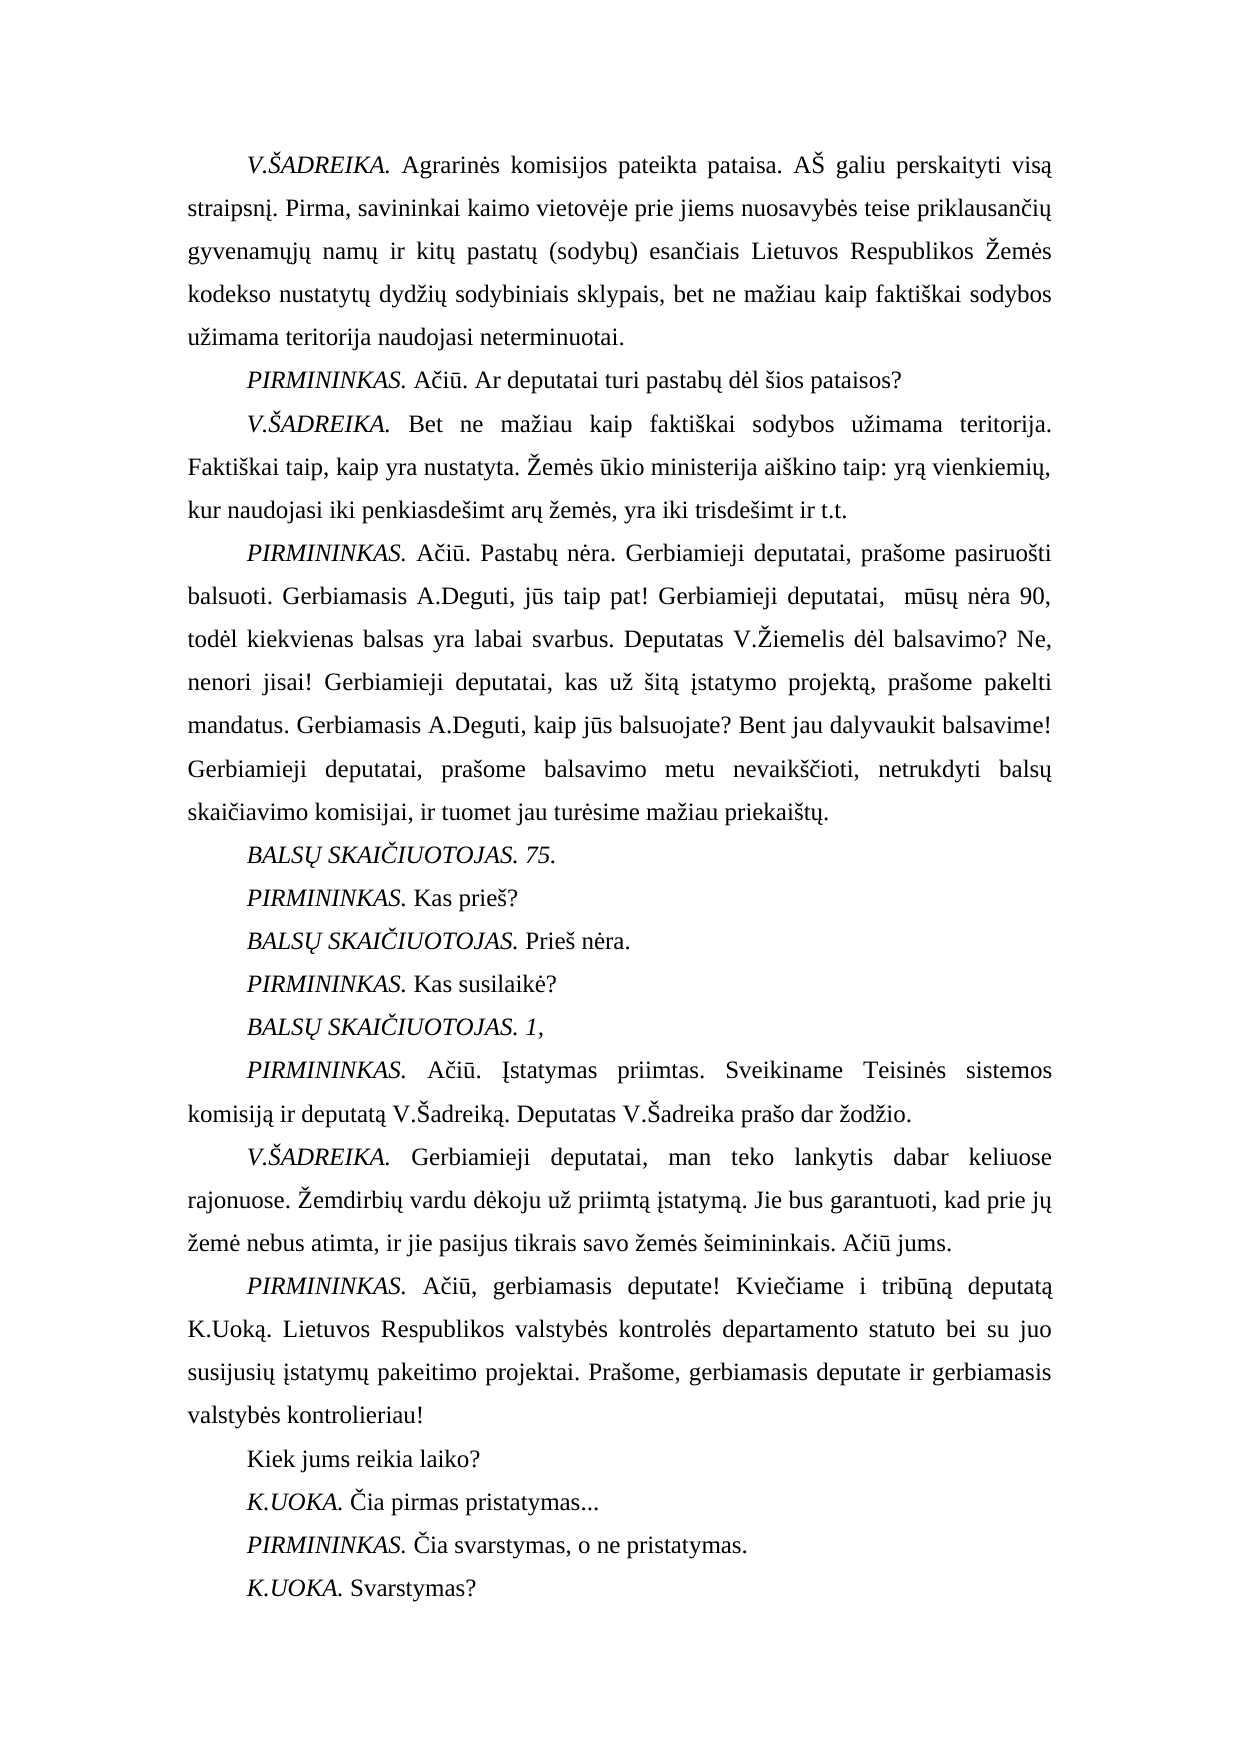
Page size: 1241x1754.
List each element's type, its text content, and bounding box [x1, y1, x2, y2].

text K.UOKA. Čia pirmas pristatymas... [187, 1487, 1053, 1516]
text PIRMININKAS. Ačiū. Pastabų nėra. Gerbiamieji deputatai, prašome pasiruošti balsuoti. Gerbiamasis A.Deguti, jūs taip pat! Gerbiamieji deputatai, mūsų nėra 90, todėl kiekvienas balsas yra labai svarbus. Deputatas V.Žiemelis dėl balsavimo? Ne, nenori jisai! Gerbiamieji deputatai, kas už šitą įstatymo projektą, prašome pakelti mandatus. Gerbiamasis A.Deguti, kaip jūs balsuojate? Bent jau dalyvaukit balsavime! Gerbiamieji deputatai, prašome balsavimo metu nevaikščioti, netrukdyti balsų skaičiavimo komisijai, ir tuomet jau turėsime mažiau priekaištų. [187, 538, 1053, 826]
text PIRMININKAS. Ačiū. Ar deputatai turi pastabų dėl šios pataisos? [187, 366, 1053, 394]
text BALSŲ SKAIČIUOTOJAS. 1, [187, 1012, 1053, 1041]
text V.ŠADREIKA. Bet ne mažiau kaip faktiškai sodybos užimama teritorija. Faktiškai taip, kaip yra nustatyta. Žemės ūkio ministerija aiškino taip: yrą vienkiemių, kur naudojasi iki penkiasdešimt arų žemės, yra iki trisdešimt ir t.t. [187, 409, 1053, 524]
text V.ŠADREIKA. Gerbiamieji deputatai, man teko lankytis dabar keliuose rajonuose. Žemdirbių vardu dėkoju už priimtą įstatymą. Jie bus garantuoti, kad prie jų žemė nebus atimta, ir jie pasijus tikrais savo žemės šeimininkais. Ačiū jums. [187, 1142, 1053, 1257]
text BALSŲ SKAIČIUOTOJAS. Prieš nėra. [187, 926, 1053, 955]
text PIRMININKAS. Ačiū. Įstatymas priimtas. Sveikiname Teisinės sistemos komisiją ir deputatą V.Šadreiką. Deputatas V.Šadreika prašo dar žodžio. [187, 1056, 1053, 1127]
text K.UOKA. Svarstymas? [187, 1573, 1053, 1602]
text BALSŲ SKAIČIUOTOJAS. 75. [187, 840, 1053, 869]
text V.ŠADREIKA. Agrarinės komisijos pateikta pataisa. AŠ galiu perskaityti visą straipsnį. Pirma, savininkai kaimo vietovėje prie jiems nuosavybės teise priklausančių gyvenamųjų namų ir kitų pastatų (sodybų) esančiais Lietuvos Respublikos Žemės kodekso nustatytų dydžių sodybiniais sklypais, bet ne mažiau kaip faktiškai sodybos užimama teritorija naudojasi neterminuotai. [187, 150, 1053, 351]
text PIRMININKAS. Kas prieš? [187, 883, 1053, 912]
text PIRMININKAS. Kas susilaikė? [187, 969, 1053, 998]
text PIRMININKAS. Čia svarstymas, o ne pristatymas. [187, 1530, 1053, 1559]
text Kiek jums reikia laiko? [187, 1444, 1053, 1472]
text PIRMININKAS. Ačiū, gerbiamasis deputate! Kviečiame i tribūną deputatą K.Uoką. Lietuvos Respublikos valstybės kontrolės departamento statuto bei su juo susijusių įstatymų pakeitimo projektai. Prašome, gerbiamasis deputate ir gerbiamasis valstybės kontrolieriau! [187, 1271, 1053, 1429]
